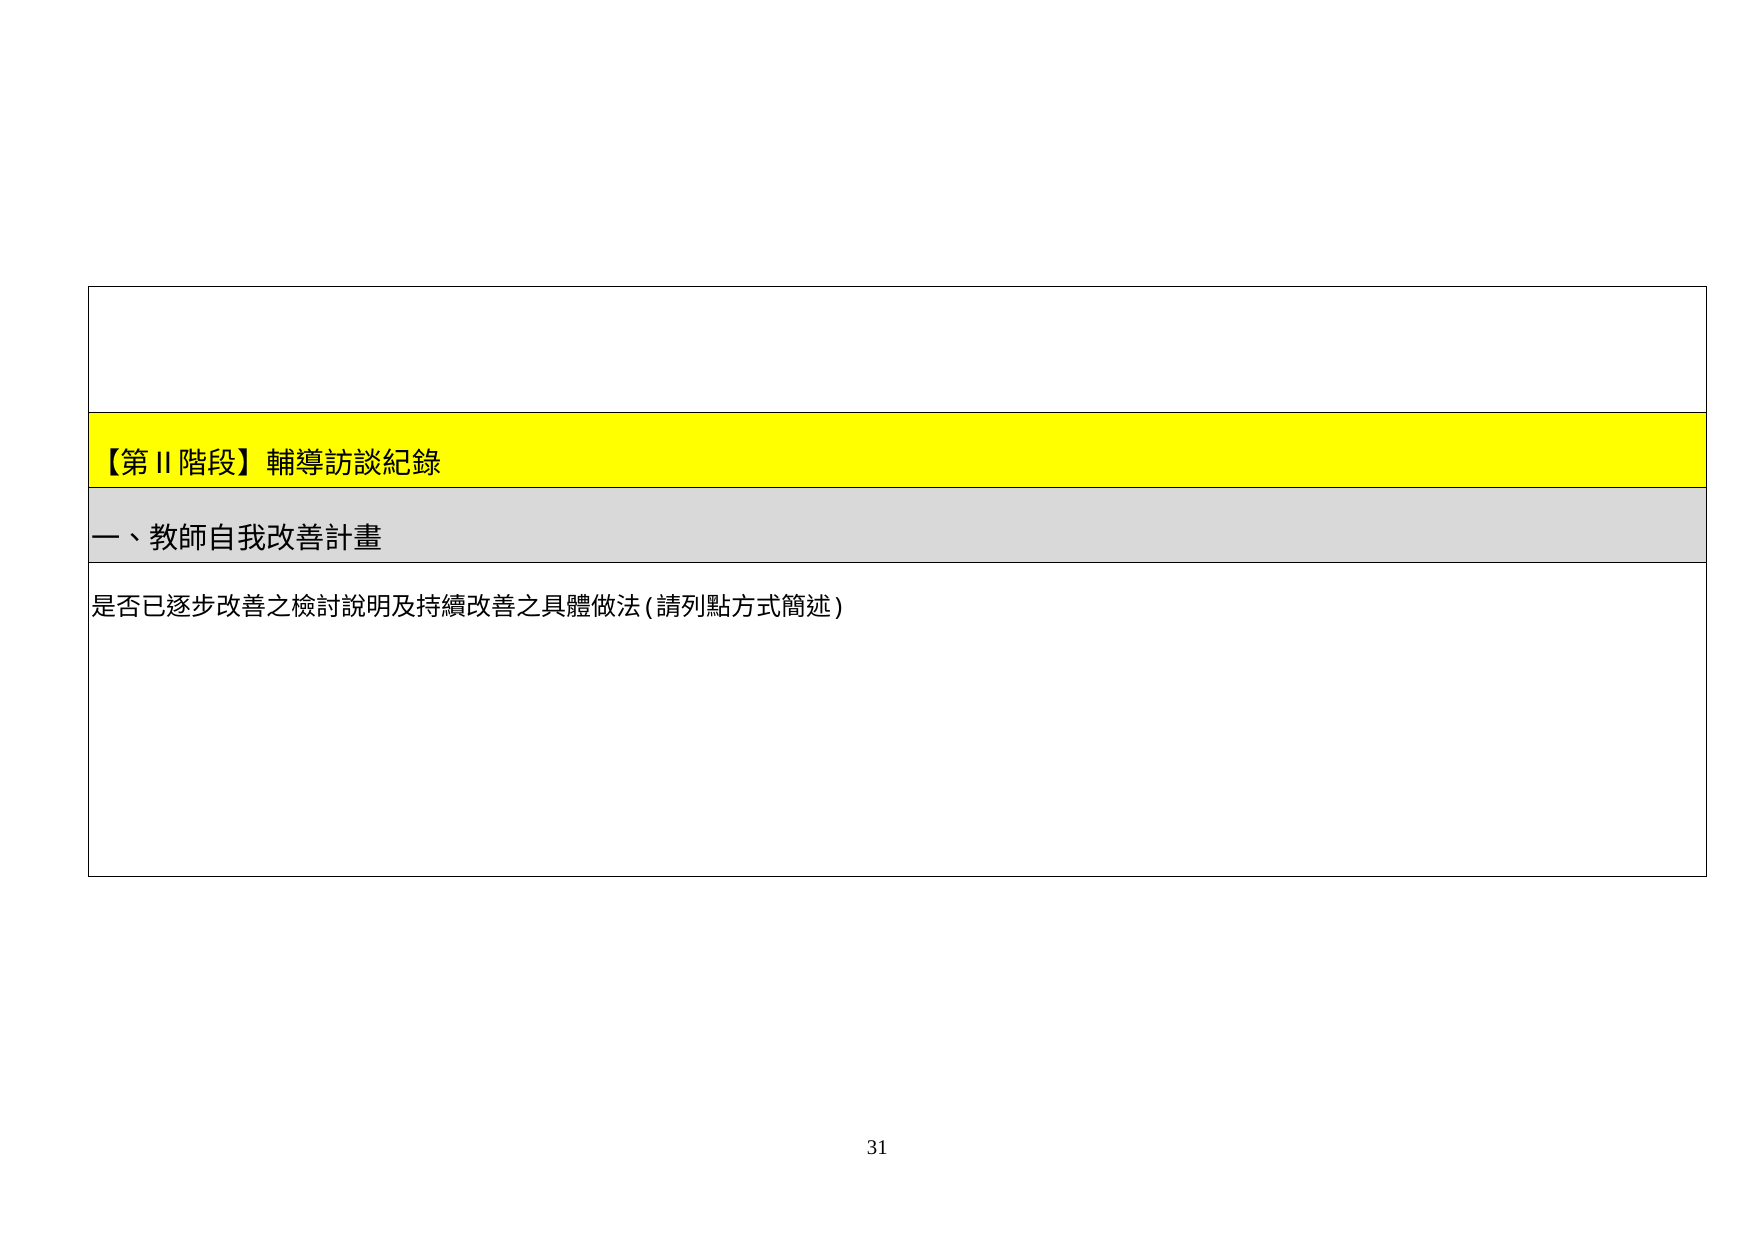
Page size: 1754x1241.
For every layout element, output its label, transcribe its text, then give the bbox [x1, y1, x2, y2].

table_cell 【第Ⅱ階段】輔導訪談紀錄 [89, 413, 1706, 487]
table_cell 一、教師自我改善計畫 [89, 488, 1706, 562]
table_cell 是否已逐步改善之檢討說明及持續改善之具體做法(請列點方式簡述) [89, 563, 1706, 876]
table_cell [89, 287, 1706, 412]
